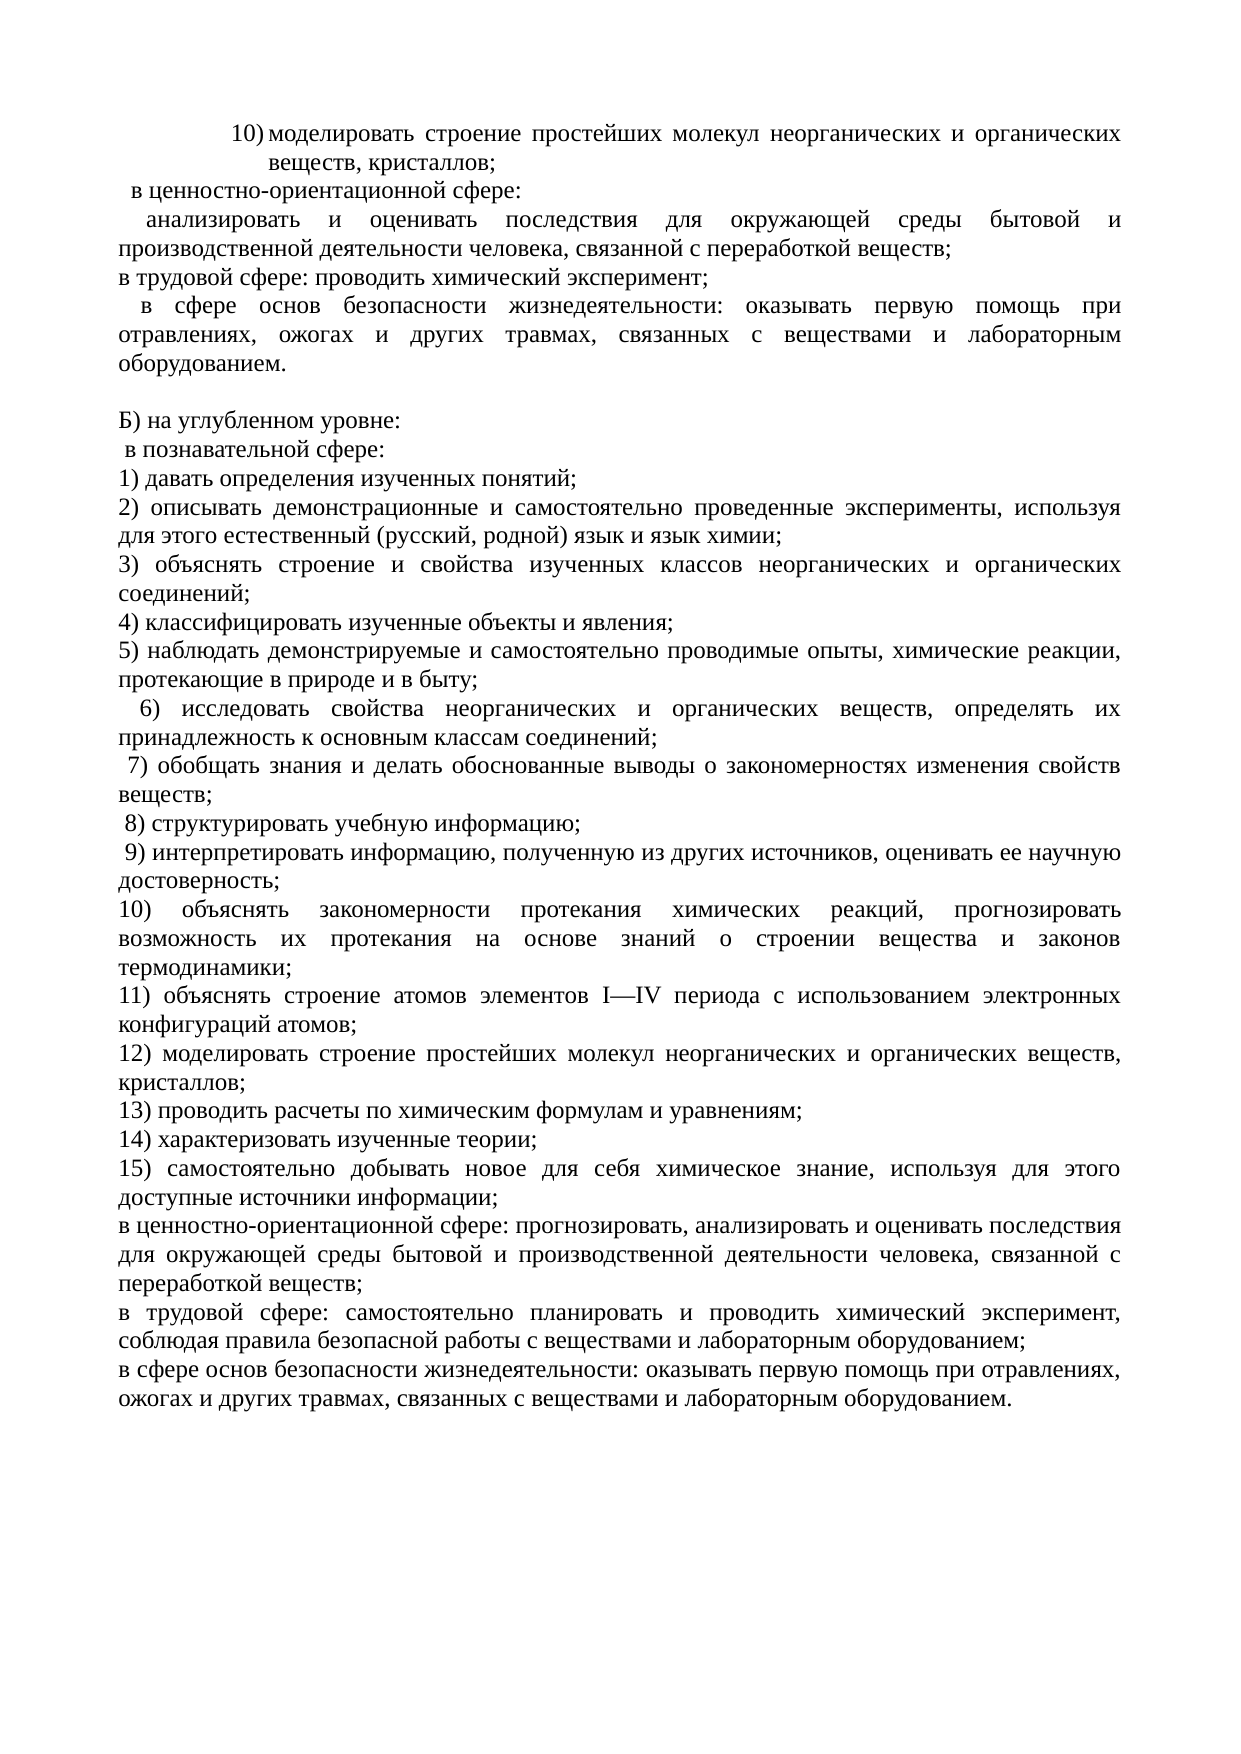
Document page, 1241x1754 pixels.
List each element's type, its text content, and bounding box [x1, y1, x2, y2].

text в сфере основ безопасности жизнедеятельности: оказывать первую помощь при отравлениях, ожогах и других травмах, связанных с веществами и лабораторным оборудованием. [118, 1354, 1122, 1412]
text Б) на углубленном уровне: [118, 406, 1122, 434]
text 14) характеризовать изученные теории; [118, 1124, 1122, 1153]
text в ценностно-ориентационной сфере: [118, 176, 1122, 204]
text 6) исследовать свойства неорганических и органических веществ, определять их принадлежность к основным классам соединений; [118, 693, 1122, 751]
text 8) структурировать учебную информацию; [118, 808, 1122, 837]
text в трудовой сфере: проводить химический эксперимент; [118, 262, 1122, 291]
text 4) классифицировать изученные объекты и явления; [118, 607, 1122, 636]
text 15) самостоятельно добывать новое для себя химическое знание, используя для этого доступные источники информации; [118, 1153, 1122, 1211]
text 13) проводить расчеты по химическим формулам и уравнениям; [118, 1096, 1122, 1124]
text 1) давать определения изученных понятий; [118, 463, 1122, 492]
text в познавательной сфере: [118, 434, 1122, 463]
text 11) объяснять строение атомов элементов I—IV периода с использованием электронных конфигураций атомов; [118, 981, 1122, 1038]
text в ценностно-ориентационной сфере: прогнозировать, анализировать и оценивать последствия для окружающей среды бытовой и производственной деятельности человека, связанной с переработкой веществ; [118, 1211, 1122, 1297]
text 7) обобщать знания и делать обоснованные выводы о закономерностях изменения свойств веществ; [118, 751, 1122, 808]
text 5) наблюдать демонстрируемые и самостоятельно проводимые опыты, химические реакции, протекающие в природе и в быту; [118, 636, 1122, 693]
text 3) объяснять строение и свойства изученных классов неорганических и органических соединений; [118, 549, 1122, 607]
text 12) моделировать строение простейших молекул неорганических и органических веществ, кристаллов; [118, 1038, 1122, 1096]
text 10) объяснять закономерности протекания химических реакций, прогнозировать возможность их протекания на основе знаний о строении вещества и законов термодинамики; [118, 894, 1122, 981]
text в сфере основ безопасности жизнедеятельности: оказывать первую помощь при отравлениях, ожогах и других травмах, связанных с веществами и лабораторным оборудованием. [118, 291, 1122, 377]
text 9) интерпретировать информацию, полученную из других источников, оценивать ее научную достоверность; [118, 837, 1122, 894]
text анализировать и оценивать последствия для окружающей среды бытовой и производственной деятельности человека, связанной с переработкой веществ; [118, 204, 1122, 262]
list моделировать строение простейших молекул неорганических и органических веществ, кристаллов; [231, 118, 1122, 176]
text 2) описывать демонстрационные и самостоятельно проведенные эксперименты, используя для этого естественный (русский, родной) язык и язык химии; [118, 492, 1122, 549]
text в трудовой сфере: самостоятельно планировать и проводить химический эксперимент, соблюдая правила безопасной работы с веществами и лабораторным оборудованием; [118, 1297, 1122, 1354]
